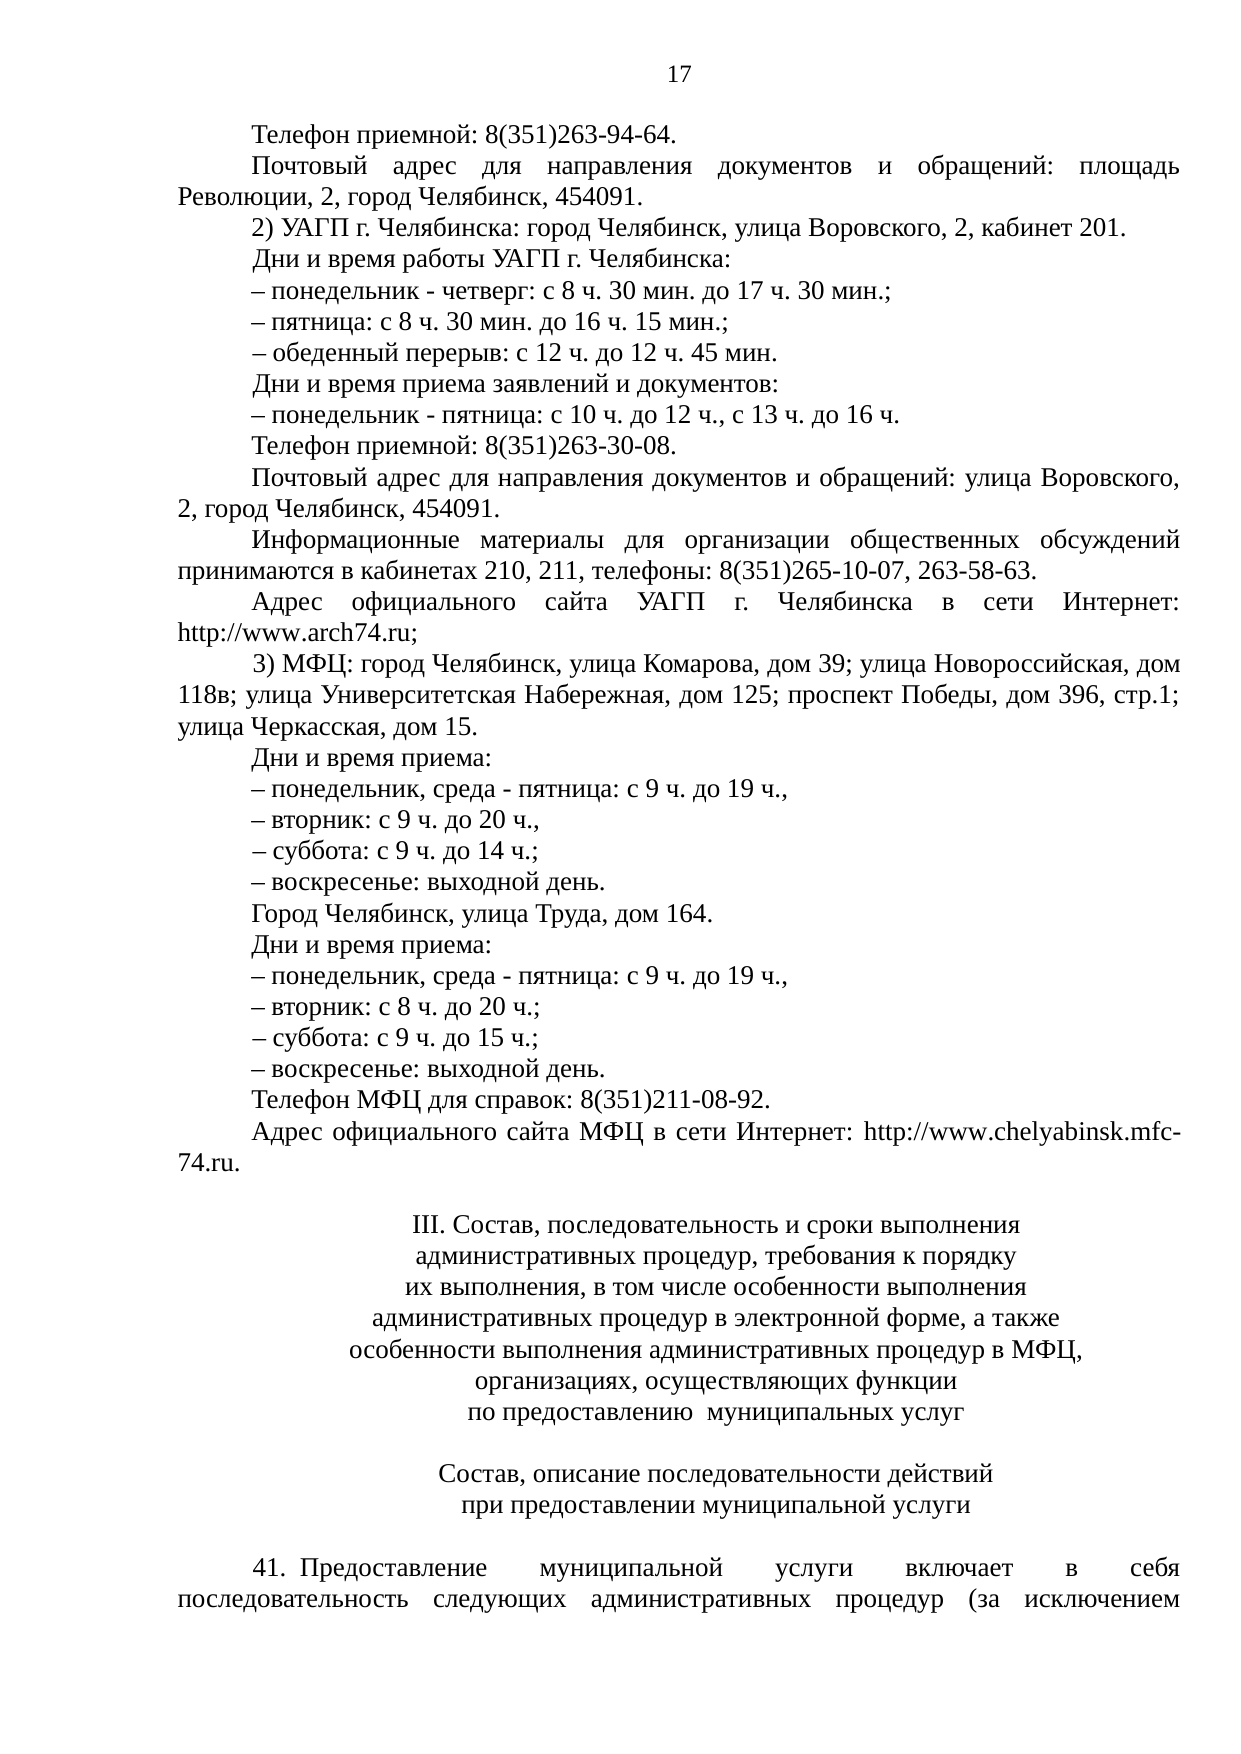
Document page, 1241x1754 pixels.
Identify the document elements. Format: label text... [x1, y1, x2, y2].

text – понедельник, среда - пятница: с 9 ч. до 19 ч., [177, 772, 1181, 803]
text – суббота: с 9 ч. до 14 ч.; [177, 834, 1181, 866]
text Телефон приемной: 8(351)263-30-08. [177, 429, 1181, 461]
text – пятница: с 8 ч. 30 мин. до 16 ч. 15 мин.; [177, 305, 1181, 336]
text Состав, описание последовательности действий [177, 1457, 1181, 1488]
text Адрес официального сайта МФЦ в сети Интернет: http://www.chelyabinsk.mfc-74.ru. [177, 1115, 1181, 1177]
text особенности выполнения административных процедур в МФЦ, [177, 1333, 1181, 1364]
text Телефон приемной: 8(351)263-94-64. [177, 118, 1181, 149]
text Почтовый адрес для направления документов и обращений: улица Воровского, 2, город Челябинск, 454091. [177, 461, 1181, 523]
text – суббота: с 9 ч. до 15 ч.; [177, 1021, 1181, 1052]
text – понедельник - пятница: с 10 ч. до 12 ч., с 13 ч. до 16 ч. [177, 398, 1181, 429]
text Дни и время приема: [177, 928, 1181, 959]
text – обеденный перерыв: с 12 ч. до 12 ч. 45 мин. [177, 336, 1181, 367]
text организациях, осуществляющих функции [177, 1364, 1181, 1395]
text Адрес официального сайта УАГП г. Челябинска в сети Интернет: http://www.arch74.ru; [177, 585, 1181, 647]
text Телефон МФЦ для справок: 8(351)211-08-92. [177, 1083, 1181, 1115]
text – воскресенье: выходной день. [177, 866, 1181, 897]
text 41. Предоставление муниципальной услуги включает в себя последовательность следующих административных процедур (за исключением [177, 1551, 1181, 1613]
text III. Состав, последовательность и сроки выполнения [177, 1208, 1181, 1239]
text – понедельник - четверг: с 8 ч. 30 мин. до 17 ч. 30 мин.; [177, 274, 1181, 305]
text 3) МФЦ: город Челябинск, улица Комарова, дом 39; улица Новороссийская, дом 118в; улица Университетская Набережная, дом 125; проспект Победы, дом 396, стр.1; улица Черкасская, дом 15. [177, 647, 1181, 741]
text по предоставлению муниципальных услуг [177, 1395, 1181, 1426]
text их выполнения, в том числе особенности выполнения [177, 1270, 1181, 1302]
text административных процедур в электронной форме, а также [177, 1302, 1181, 1333]
text 2) УАГП г. Челябинска: город Челябинск, улица Воровского, 2, кабинет 201. [177, 211, 1181, 243]
text – вторник: с 8 ч. до 20 ч.; [177, 990, 1181, 1021]
text Город Челябинск, улица Труда, дом 164. [177, 897, 1181, 928]
text – понедельник, среда - пятница: с 9 ч. до 19 ч., [177, 959, 1181, 990]
text Почтовый адрес для направления документов и обращений: площадь Революции, 2, город Челябинск, 454091. [177, 149, 1181, 211]
text Дни и время работы УАГП г. Челябинска: [177, 243, 1181, 274]
text Дни и время приема заявлений и документов: [177, 367, 1181, 398]
text Дни и время приема: [177, 741, 1181, 772]
text – воскресенье: выходной день. [177, 1052, 1181, 1083]
text при предоставлении муниципальной услуги [177, 1488, 1181, 1519]
text Информационные материалы для организации общественных обсуждений принимаются в кабинетах 210, 211, телефоны: 8(351)265-10-07, 263-58-63. [177, 523, 1181, 585]
text административных процедур, требования к порядку [177, 1239, 1181, 1270]
text – вторник: с 9 ч. до 20 ч., [177, 803, 1181, 834]
